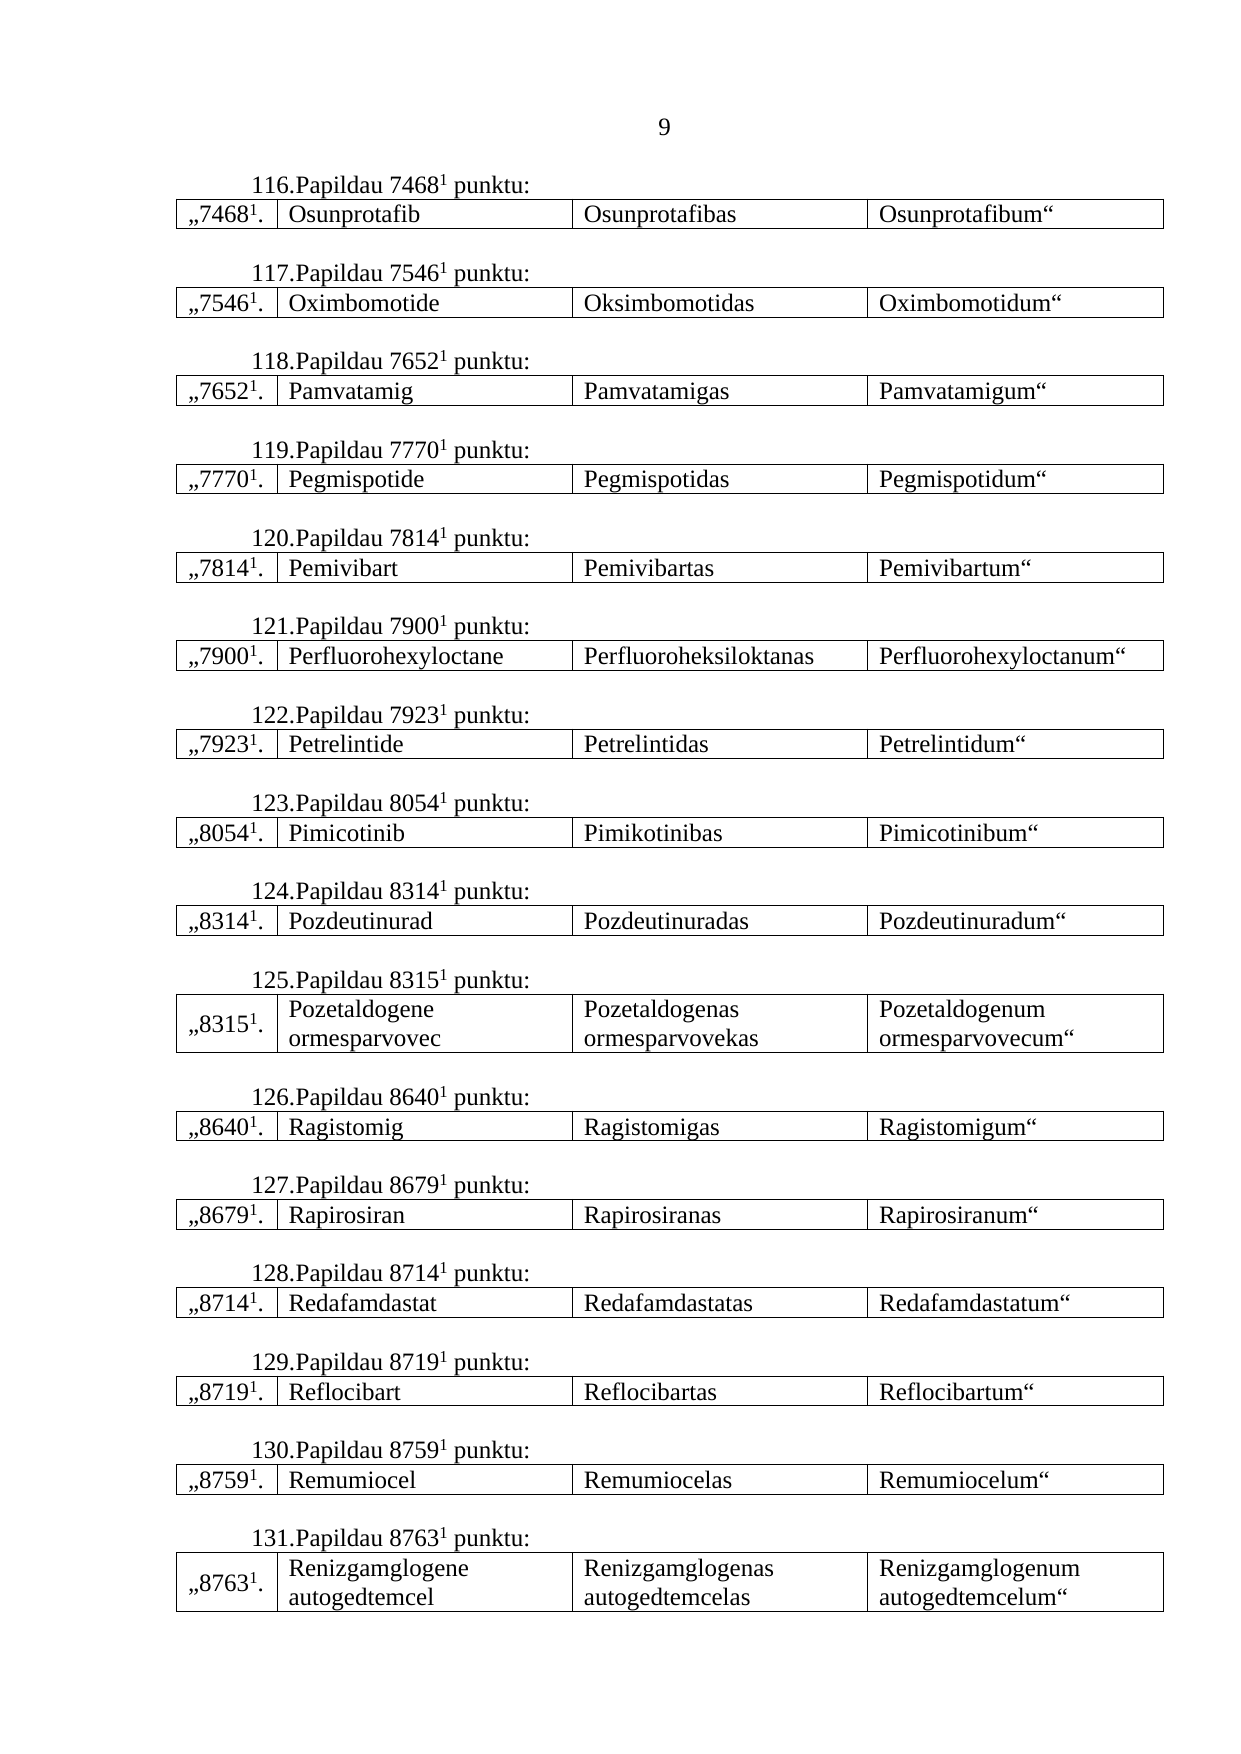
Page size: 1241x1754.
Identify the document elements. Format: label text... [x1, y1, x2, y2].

text 125. Papildau 83151 punktu: [177, 965, 1152, 993]
table_header Ragistomigas [573, 1112, 867, 1140]
table_header Pamvatamigas [573, 376, 867, 405]
table_header Rapirosiranum“ [868, 1200, 1163, 1229]
table_header Osunprotafibas [573, 200, 867, 228]
table_header Rapirosiranas [573, 1200, 867, 1229]
table_header „78141. [177, 553, 277, 582]
table_header Petrelintidas [573, 730, 867, 758]
text 131. Papildau 87631 punktu: [177, 1523, 1152, 1552]
text 130. Papildau 87591 punktu: [177, 1435, 1152, 1464]
table_header Perfluorohexyloctanum“ [868, 641, 1163, 670]
text 116. Papildau 74681 punktu: [177, 170, 1152, 198]
table_header „87591. [177, 1465, 277, 1494]
table_header Renizgamglogenas autogedtemcelas [573, 1553, 867, 1611]
text 121. Papildau 79001 punktu: [177, 611, 1152, 640]
table_header „83141. [177, 906, 277, 935]
table_header „83151. [177, 995, 277, 1052]
text 127. Papildau 86791 punktu: [177, 1170, 1152, 1199]
table_header Remumiocel [278, 1465, 572, 1494]
table_header „86401. [177, 1112, 277, 1140]
table_header „79001. [177, 641, 277, 670]
table_header „74681. [177, 200, 277, 228]
table_header „76521. [177, 376, 277, 405]
table_header Redafamdastat [278, 1288, 572, 1317]
table_header Pozdeutinurad [278, 906, 572, 935]
table_header Rapirosiran [278, 1200, 572, 1229]
table_header Pamvatamig [278, 376, 572, 405]
table_header Osunprotafibum“ [868, 200, 1163, 228]
text 124. Papildau 83141 punktu: [177, 876, 1152, 905]
table_header „87141. [177, 1288, 277, 1317]
table_header „87631. [177, 1553, 277, 1611]
text 120. Papildau 78141 punktu: [177, 523, 1152, 552]
table_header „87191. [177, 1377, 277, 1405]
table_header Remumiocelas [573, 1465, 867, 1494]
text 118. Papildau 76521 punktu: [177, 346, 1152, 375]
table_header Oximbomotidum“ [868, 288, 1163, 317]
table_header Pemivibartas [573, 553, 867, 582]
text 129. Papildau 87191 punktu: [177, 1347, 1152, 1376]
text 117. Papildau 75461 punktu: [177, 258, 1152, 287]
table_header „86791. [177, 1200, 277, 1229]
table_header Pemivibart [278, 553, 572, 582]
text 123. Papildau 80541 punktu: [177, 788, 1152, 817]
table_header Redafamdastatas [573, 1288, 867, 1317]
table_header Pamvatamigum“ [868, 376, 1163, 405]
table_header Osunprotafib [278, 200, 572, 228]
text 126. Papildau 86401 punktu: [177, 1082, 1152, 1111]
table_header Renizgamglogenum autogedtemcelum“ [868, 1553, 1163, 1611]
table_header Ragistomigum“ [868, 1112, 1163, 1140]
table_header „75461. [177, 288, 277, 317]
table_header Pozetaldogenas ormesparvovekas [573, 995, 867, 1052]
table_header Pimicotinib [278, 818, 572, 847]
table_header Remumiocelum“ [868, 1465, 1163, 1494]
table_header Petrelintide [278, 730, 572, 758]
table_header Reflocibart [278, 1377, 572, 1405]
text 128. Papildau 87141 punktu: [177, 1258, 1152, 1287]
table_header Pemivibartum“ [868, 553, 1163, 582]
table_header Oksimbomotidas [573, 288, 867, 317]
table_header Perfluorohexyloctane [278, 641, 572, 670]
table_header Pegmispotide [278, 465, 572, 493]
table_header Pimikotinibas [573, 818, 867, 847]
table_header Pegmispotidum“ [868, 465, 1163, 493]
table_header Petrelintidum“ [868, 730, 1163, 758]
table_header Ragistomig [278, 1112, 572, 1140]
table_header „79231. [177, 730, 277, 758]
table_header Pozdeutinuradas [573, 906, 867, 935]
table_header Renizgamglogene autogedtemcel [278, 1553, 572, 1611]
table_header Pozetaldogene ormesparvovec [278, 995, 572, 1052]
table_header „77701. [177, 465, 277, 493]
table_header „80541. [177, 818, 277, 847]
table_header Reflocibartas [573, 1377, 867, 1405]
table_header Pimicotinibum“ [868, 818, 1163, 847]
table_header Pozdeutinuradum“ [868, 906, 1163, 935]
table_header Oximbomotide [278, 288, 572, 317]
text 122. Papildau 79231 punktu: [177, 700, 1152, 728]
table_header Reflocibartum“ [868, 1377, 1163, 1405]
text 119. Papildau 77701 punktu: [177, 435, 1152, 463]
table_header Pozetaldogenum ormesparvovecum“ [868, 995, 1163, 1052]
table_header Pegmispotidas [573, 465, 867, 493]
table_header Redafamdastatum“ [868, 1288, 1163, 1317]
table_header Perfluoroheksiloktanas [573, 641, 867, 670]
